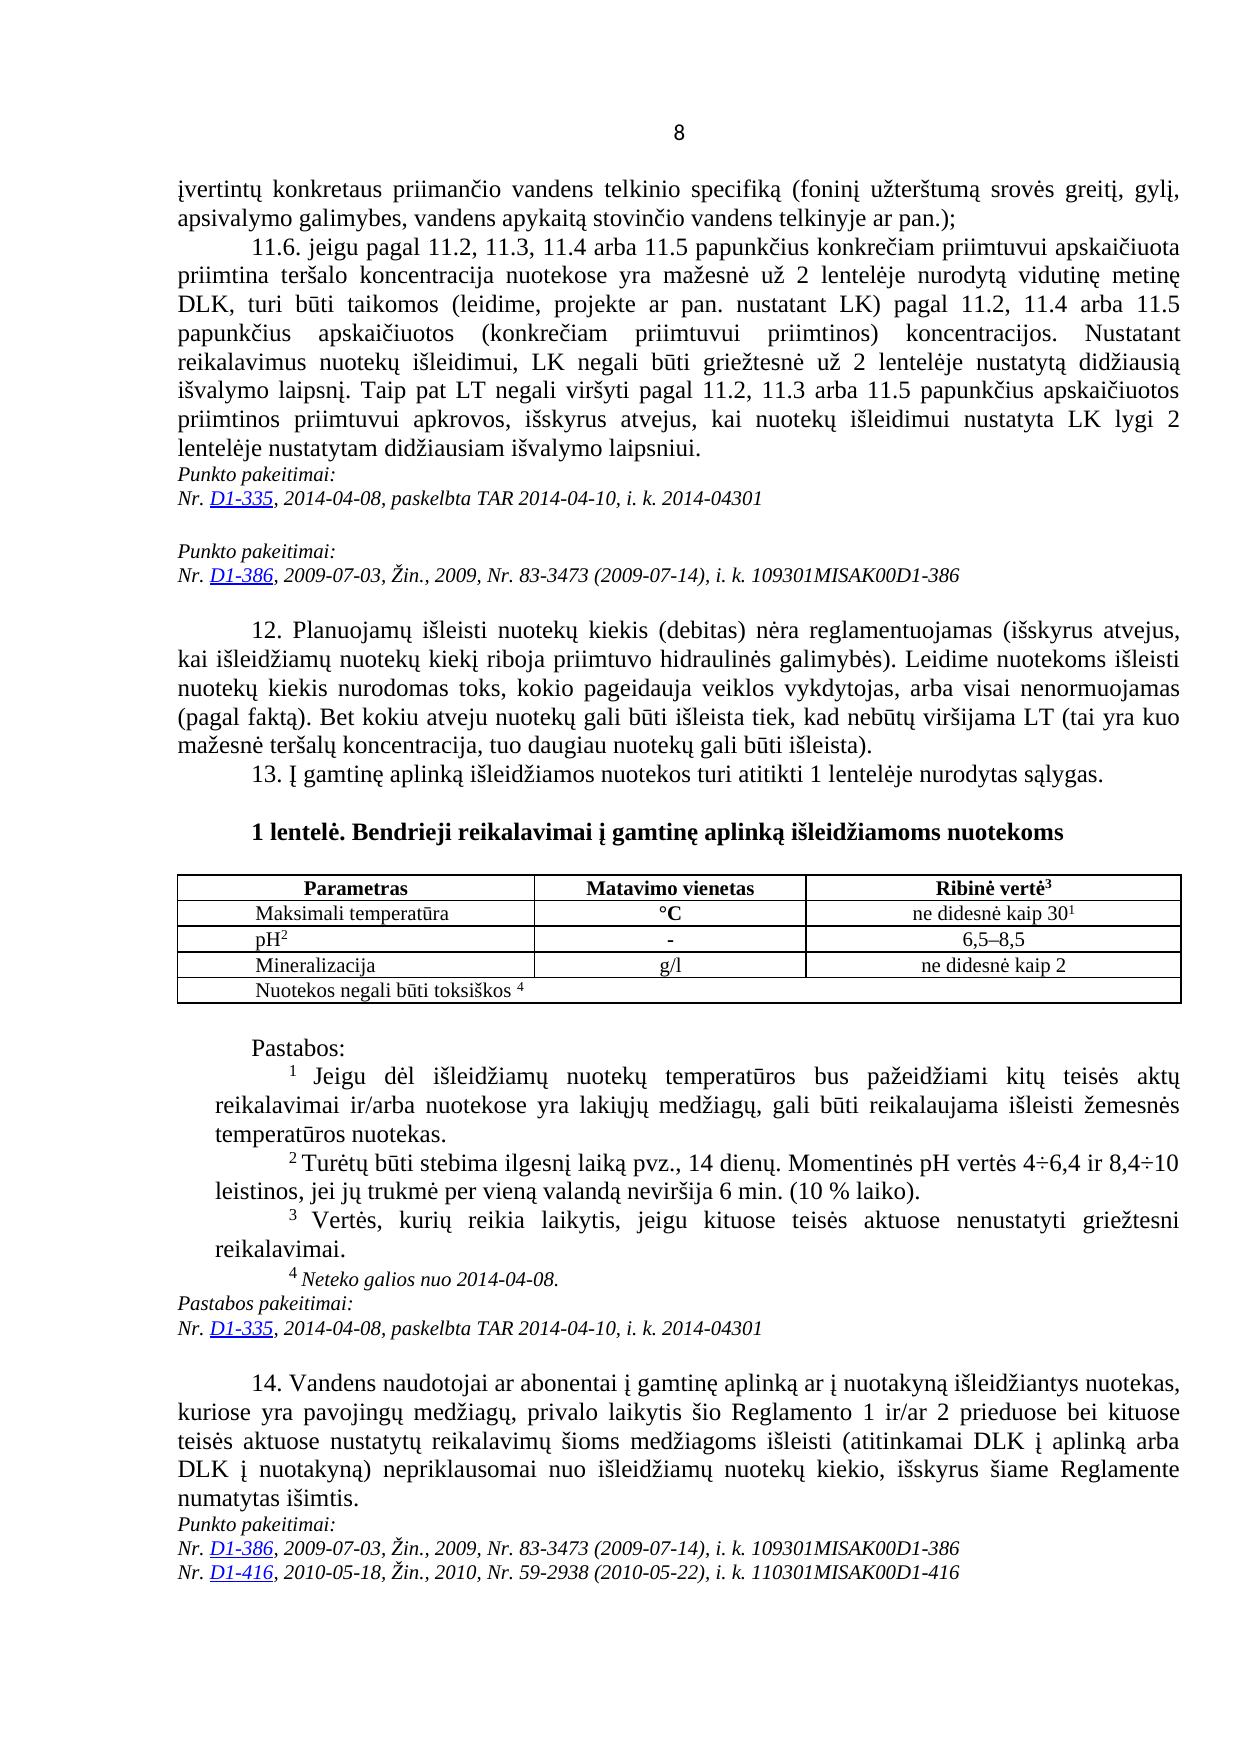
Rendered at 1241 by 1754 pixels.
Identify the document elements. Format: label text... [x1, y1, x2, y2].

text 11.6. jeigu pagal 11.2, 11.3, 11.4 arba 11.5 papunkčius konkrečiam priimtuvui apskaičiuota priimtina teršalo koncentracija nuotekose yra mažesnė už 2 lentelėje nurodytą vidutinę metinę DLK, turi būti taikomos (leidime, projekte ar pan. nustatant LK) pagal 11.2, 11.4 arba 11.5 papunkčius apskaičiuotos (konkrečiam priimtuvui priimtinos) koncentracijos. Nustatant reikalavimus nuotekų išleidimui, LK negali būti griežtesnė už 2 lentelėje nustatytą didžiausią išvalymo laipsnį. Taip pat LT negali viršyti pagal 11.2, 11.3 arba 11.5 papunkčius apskaičiuotos priimtinos priimtuvui apkrovos, išskyrus atvejus, kai nuotekų išleidimui nustatyta LK lygi 2 lentelėje nustatytam didžiausiam išvalymo laipsniui. [177, 232, 1181, 462]
text 1 lentelė. Bendrieji reikalavimai į gamtinę aplinką išleidžiamoms nuotekoms [177, 817, 1181, 845]
table_cell Nuotekos negali būti toksiškos 4 [178, 978, 1180, 1002]
table_cell ne didesnė kaip 2 [807, 953, 1180, 977]
text Nr. D1-416, 2010-05-18, Žin., 2010, Nr. 59-2938 (2010-05-22), i. k. 110301MISAK00D1-416 [177, 1560, 1181, 1584]
text Nr. D1-386, 2009-07-03, Žin., 2009, Nr. 83-3473 (2009-07-14), i. k. 109301MISAK00D1-386 [177, 563, 1181, 587]
table_cell - [535, 927, 805, 951]
table_cell °C [535, 901, 805, 925]
text Punkto pakeitimai: [177, 1512, 1181, 1536]
text 3 Vertės, kurių reikia laikytis, jeigu kituose teisės aktuose nenustatyti griežtesni reikalavimai. [215, 1205, 1181, 1263]
text 1 Jeigu dėl išleidžiamų nuotekų temperatūros bus pažeidžiami kitų teisės aktų reikalavimai ir/arba nuotekose yra lakiųjų medžiagų, gali būti reikalaujama išleisti žemesnės temperatūros nuotekas. [215, 1061, 1181, 1148]
text 12. Planuojamų išleisti nuotekų kiekis (debitas) nėra reglamentuojamas (išskyrus atvejus, kai išleidžiamų nuotekų kiekį riboja priimtuvo hidraulinės galimybės). Leidime nuotekoms išleisti nuotekų kiekis nurodomas toks, kokio pageidauja veiklos vykdytojas, arba visai nenormuojamas (pagal faktą). Bet kokiu atveju nuotekų gali būti išleista tiek, kad nebūtų viršijama LT (tai yra kuo mažesnė teršalų koncentracija, tuo daugiau nuotekų gali būti išleista). [177, 615, 1181, 759]
text Nr. D1-335, 2014-04-08, paskelbta TAR 2014-04-10, i. k. 2014-04301 [177, 486, 1181, 510]
table_cell Mineralizacija [178, 953, 534, 977]
text Punkto pakeitimai: [177, 538, 1181, 563]
text Punkto pakeitimai: [177, 462, 1181, 486]
text 4 Neteko galios nuo 2014-04-08. [215, 1263, 1181, 1291]
text Pastabos: [177, 1033, 1181, 1061]
text Nr. D1-335, 2014-04-08, paskelbta TAR 2014-04-10, i. k. 2014-04301 [177, 1315, 1181, 1339]
text Nr. D1-386, 2009-07-03, Žin., 2009, Nr. 83-3473 (2009-07-14), i. k. 109301MISAK00D1-386 [177, 1536, 1181, 1560]
text 2 Turėtų būti stebima ilgesnį laiką pvz., 14 dienų. Momentinės pH vertės 4÷6,4 ir 8,4÷10 leistinos, jei jų trukmė per vieną valandą neviršija 6 min. (10 % laiko). [215, 1148, 1181, 1205]
table_header Parametras [178, 876, 534, 900]
table_cell Maksimali temperatūra [178, 901, 534, 925]
table_header Matavimo vienetas [535, 876, 805, 900]
table_cell ne didesnė kaip 301 [807, 901, 1180, 925]
text įvertintų konkretaus priimančio vandens telkinio specifiką (foninį užterštumą srovės greitį, gylį, apsivalymo galimybes, vandens apykaitą stovinčio vandens telkinyje ar pan.); [177, 174, 1181, 232]
text 14. Vandens naudotojai ar abonentai į gamtinę aplinką ar į nuotakyną išleidžiantys nuotekas, kuriose yra pavojingų medžiagų, privalo laikytis šio Reglamento 1 ir/ar 2 prieduose bei kituose teisės aktuose nustatytų reikalavimų šioms medžiagoms išleisti (atitinkamai DLK į aplinką arba DLK į nuotakyną) nepriklausomai nuo išleidžiamų nuotekų kiekio, išskyrus šiame Reglamente numatytas išimtis. [177, 1368, 1181, 1512]
table_cell g/l [535, 953, 805, 977]
table_header Ribinė vertė3 [807, 876, 1180, 900]
table_cell 6,5–8,5 [807, 927, 1180, 951]
text 13. Į gamtinę aplinką išleidžiamos nuotekos turi atitikti 1 lentelėje nurodytas sąlygas. [177, 759, 1181, 788]
text Pastabos pakeitimai: [177, 1291, 1181, 1315]
table_cell pH2 [178, 927, 534, 951]
